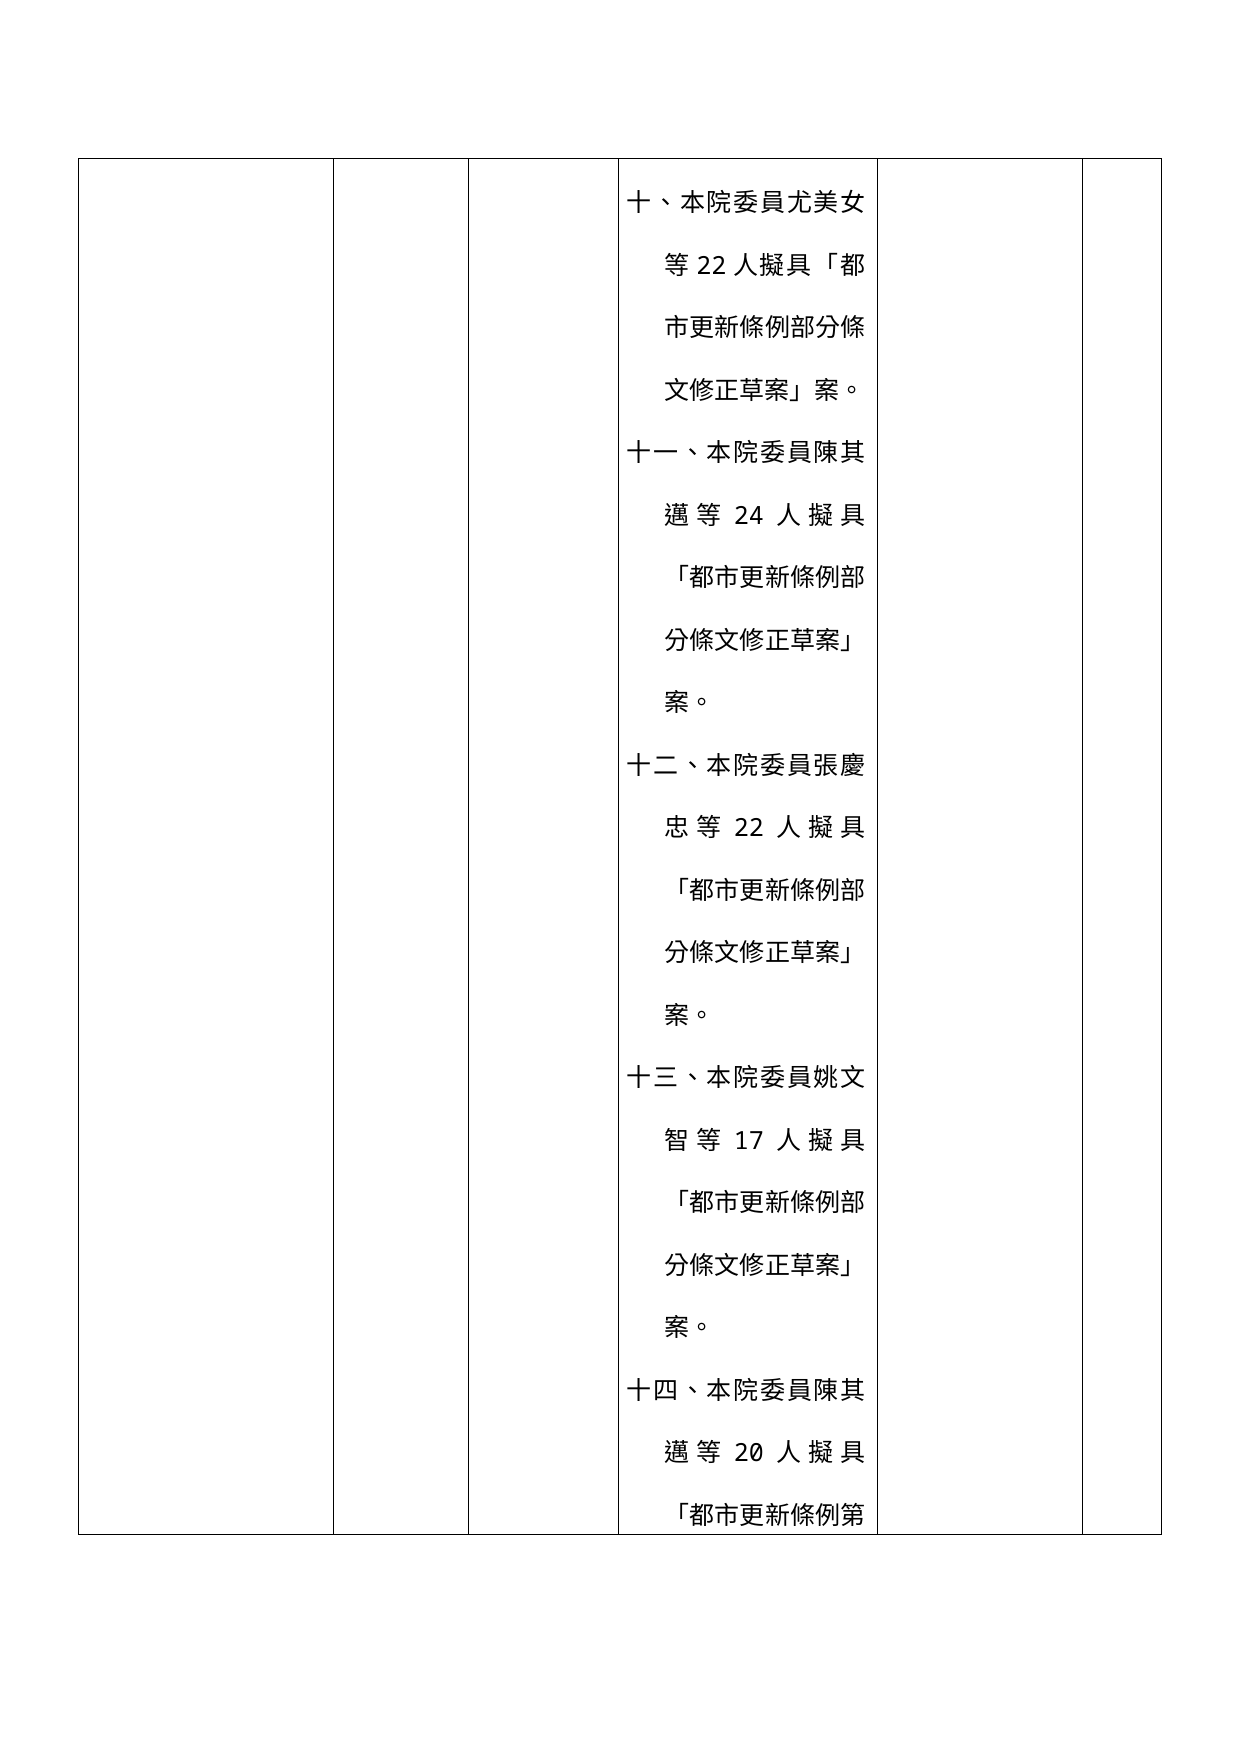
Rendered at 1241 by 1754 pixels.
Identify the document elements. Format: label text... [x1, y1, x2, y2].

table_cell [469, 159, 618, 1534]
table_cell [878, 159, 1082, 1534]
table_cell [79, 159, 333, 1534]
table_cell [334, 159, 468, 1534]
table_cell 十、本院委員尤美女等22人擬具「都市更新條例部分條文修正草案」案。 十一、本院委員陳其邁等24人擬具「都市更新條例部分條文修正草案」案。 十二、本院委員張慶忠等22人擬具「都市更新條例部分條文修正草案」案。 十三、本院委員姚文智等17人擬具「都市更新條例部分條文修正草案」案。 十四、本院委員陳其邁等20人擬具「都市更新條例第 [619, 159, 877, 1534]
table_cell [1083, 159, 1161, 1534]
